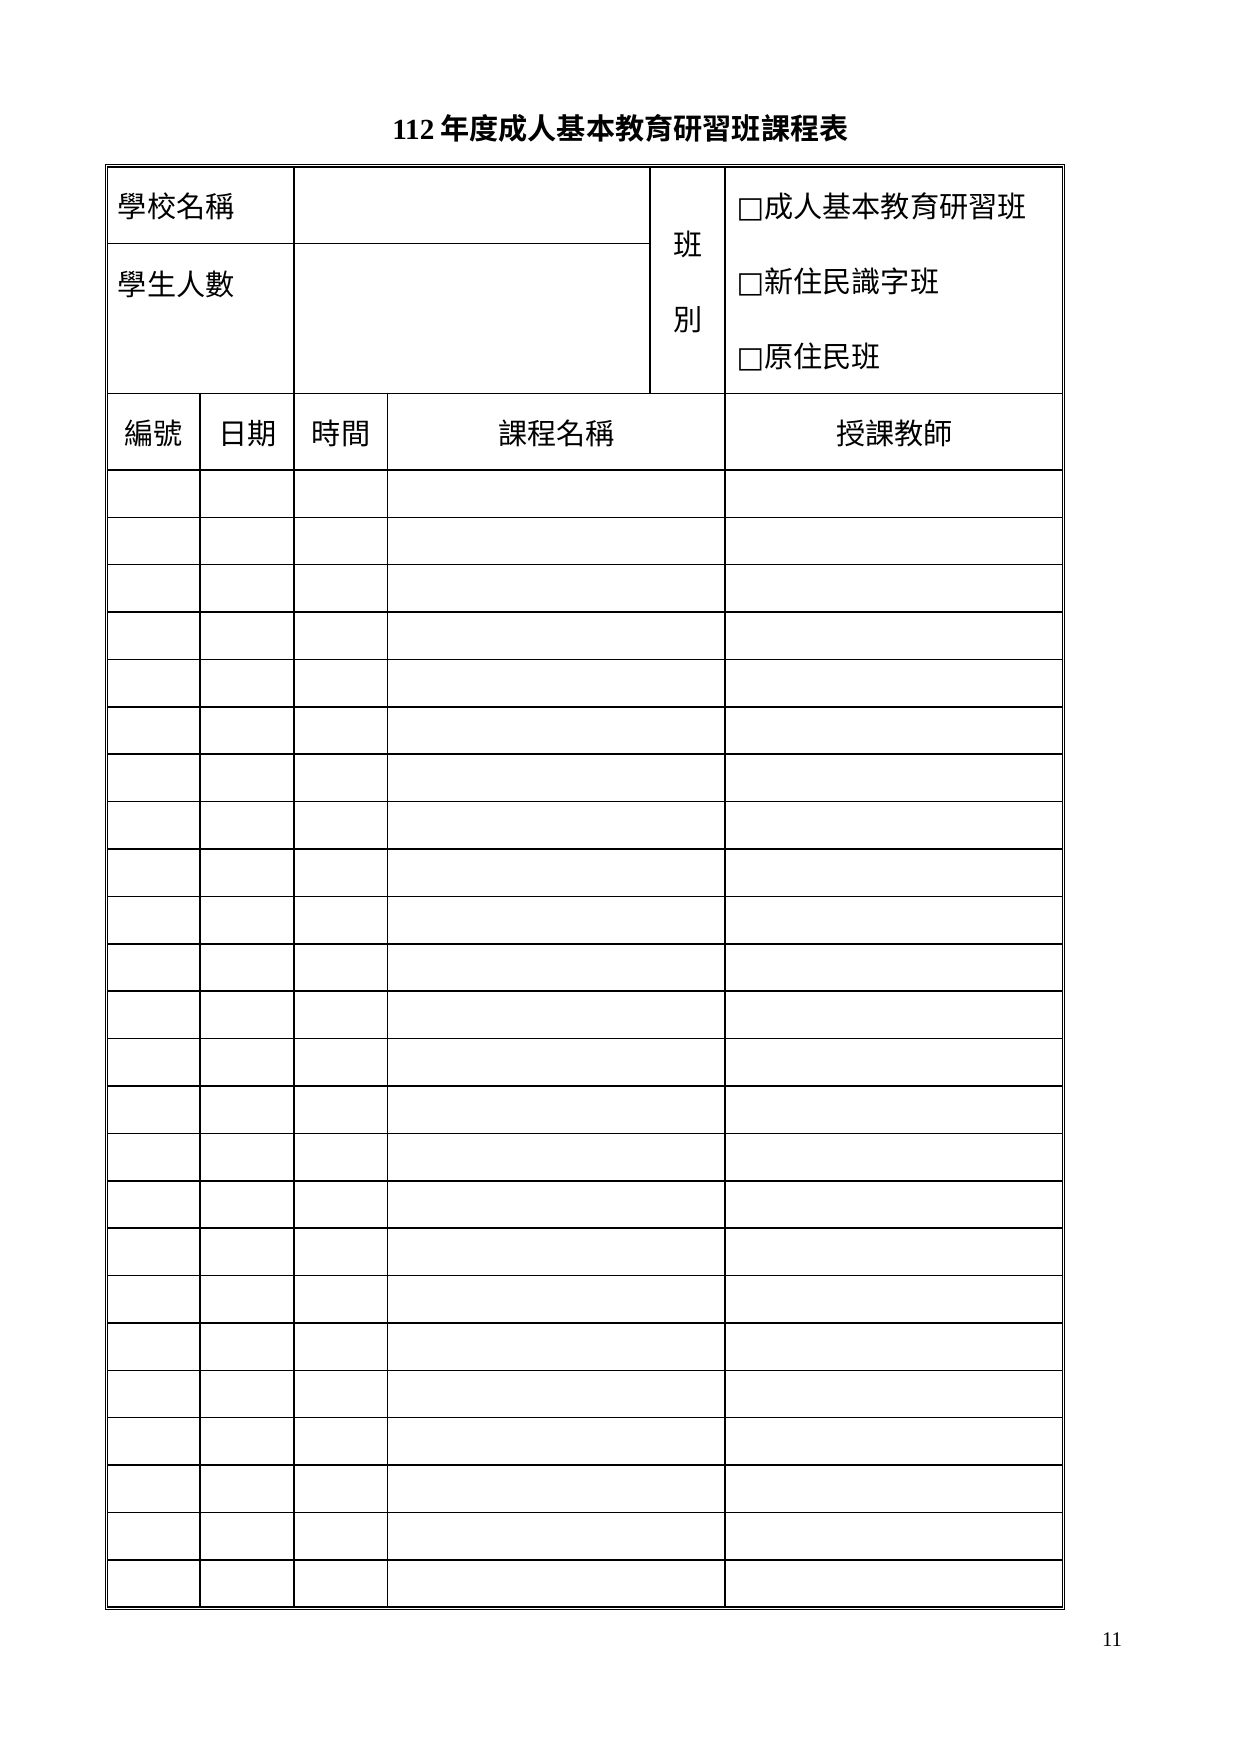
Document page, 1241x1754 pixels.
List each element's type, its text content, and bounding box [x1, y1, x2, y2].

table_cell [726, 518, 1062, 564]
table_cell [388, 471, 724, 516]
table_cell [295, 1418, 387, 1464]
table_cell [388, 850, 724, 896]
table_cell [108, 1513, 199, 1559]
table_cell [388, 1513, 724, 1559]
table_cell [726, 708, 1062, 753]
table_cell [295, 244, 649, 392]
table_cell [201, 1134, 293, 1180]
table_cell [295, 850, 387, 896]
table_cell [201, 660, 293, 706]
table_cell [295, 945, 387, 990]
table_cell [388, 1134, 724, 1180]
text 112年度成人基本教育研習班課程表 [118, 89, 1122, 164]
table_cell [201, 471, 293, 516]
table_header [295, 168, 649, 242]
table_cell [201, 1229, 293, 1275]
table_cell [295, 660, 387, 706]
table_cell [388, 802, 724, 848]
table_cell [108, 992, 199, 1038]
table_cell [295, 1229, 387, 1275]
table_cell [201, 613, 293, 658]
table_cell [108, 1418, 199, 1464]
table_cell [726, 1466, 1062, 1512]
table_cell [295, 1324, 387, 1369]
table_cell [201, 1324, 293, 1369]
table_cell [388, 565, 724, 611]
table_cell [726, 802, 1062, 848]
table_cell [295, 613, 387, 658]
table_cell [108, 1561, 199, 1606]
table_cell [388, 1561, 724, 1606]
table_cell [108, 613, 199, 658]
table_cell [388, 992, 724, 1038]
table_cell [388, 1466, 724, 1512]
table_cell [201, 755, 293, 801]
table_cell [108, 1087, 199, 1132]
table_cell [108, 945, 199, 990]
table_cell [108, 1229, 199, 1275]
table_cell [388, 613, 724, 658]
table_cell [388, 1371, 724, 1417]
table_cell [726, 1276, 1062, 1322]
table_header 學校名稱 [108, 168, 293, 242]
table_cell [108, 1324, 199, 1369]
table_cell [108, 1134, 199, 1180]
table_cell [295, 1276, 387, 1322]
table_cell [388, 1324, 724, 1369]
table_cell [388, 755, 724, 801]
table_cell [295, 897, 387, 943]
table_cell [726, 1513, 1062, 1559]
table_cell 編號 [108, 394, 199, 469]
table_cell [388, 1229, 724, 1275]
table_cell [201, 1039, 293, 1085]
table_header 班別 [651, 168, 724, 392]
table_cell [108, 1276, 199, 1322]
table_cell [108, 1371, 199, 1417]
table_cell 課程名稱 [388, 394, 724, 469]
table_cell [295, 1039, 387, 1085]
table_cell [726, 1561, 1062, 1606]
table_cell [295, 1371, 387, 1417]
table_cell [108, 897, 199, 943]
table_cell [726, 471, 1062, 516]
table_cell [295, 471, 387, 516]
table_cell [388, 1087, 724, 1132]
table_cell [388, 708, 724, 753]
table_cell [726, 565, 1062, 611]
table_cell [201, 1513, 293, 1559]
table_cell [295, 992, 387, 1038]
table_cell [295, 1182, 387, 1227]
table_cell [201, 1276, 293, 1322]
table_cell 授課教師 [726, 394, 1062, 469]
table_cell [726, 897, 1062, 943]
table_cell [726, 1087, 1062, 1132]
table_cell [201, 1087, 293, 1132]
table_cell [726, 1039, 1062, 1085]
table_cell [388, 1182, 724, 1227]
table_cell [295, 708, 387, 753]
table_cell [201, 1466, 293, 1512]
table_cell [295, 1466, 387, 1512]
table_cell [201, 945, 293, 990]
table_cell [726, 613, 1062, 658]
table_cell [388, 660, 724, 706]
table_cell [201, 850, 293, 896]
table_cell [108, 1466, 199, 1512]
table_cell 日期 [201, 394, 293, 469]
table_cell [201, 1371, 293, 1417]
table_cell [295, 1087, 387, 1132]
table_cell [388, 1039, 724, 1085]
table_cell [388, 945, 724, 990]
table_cell [726, 1229, 1062, 1275]
table_cell [108, 471, 199, 516]
table_cell [108, 565, 199, 611]
table_cell [201, 1418, 293, 1464]
table_cell [108, 1039, 199, 1085]
table_cell [295, 802, 387, 848]
table_cell [726, 992, 1062, 1038]
table_cell [726, 1134, 1062, 1180]
table_cell [726, 850, 1062, 896]
table_cell [726, 660, 1062, 706]
table_cell [726, 1182, 1062, 1227]
table_cell [108, 1182, 199, 1227]
table_cell [108, 518, 199, 564]
table_cell [108, 850, 199, 896]
table_cell [201, 565, 293, 611]
table_cell [295, 755, 387, 801]
table_cell [726, 1324, 1062, 1369]
table_cell [201, 708, 293, 753]
table_cell [388, 1418, 724, 1464]
table_cell [108, 708, 199, 753]
table_cell [726, 1371, 1062, 1417]
table_cell [388, 897, 724, 943]
table_cell [201, 802, 293, 848]
table_cell [108, 802, 199, 848]
table_cell [295, 1134, 387, 1180]
table_cell [108, 755, 199, 801]
table_cell [726, 1418, 1062, 1464]
table_cell [295, 1561, 387, 1606]
table_cell [295, 1513, 387, 1559]
table_cell [726, 755, 1062, 801]
table_cell [388, 1276, 724, 1322]
table_cell [295, 565, 387, 611]
table_cell [108, 660, 199, 706]
table_cell 學生人數 [108, 244, 293, 392]
table_cell [201, 992, 293, 1038]
table_cell [201, 1561, 293, 1606]
table_cell [388, 518, 724, 564]
table_cell [201, 1182, 293, 1227]
table_header □成人基本教育研習班 □新住民識字班 □原住民班 [726, 168, 1062, 392]
table_cell [201, 518, 293, 564]
table_cell 時間 [295, 394, 387, 469]
table_cell [726, 945, 1062, 990]
table_cell [201, 897, 293, 943]
table_cell [295, 518, 387, 564]
